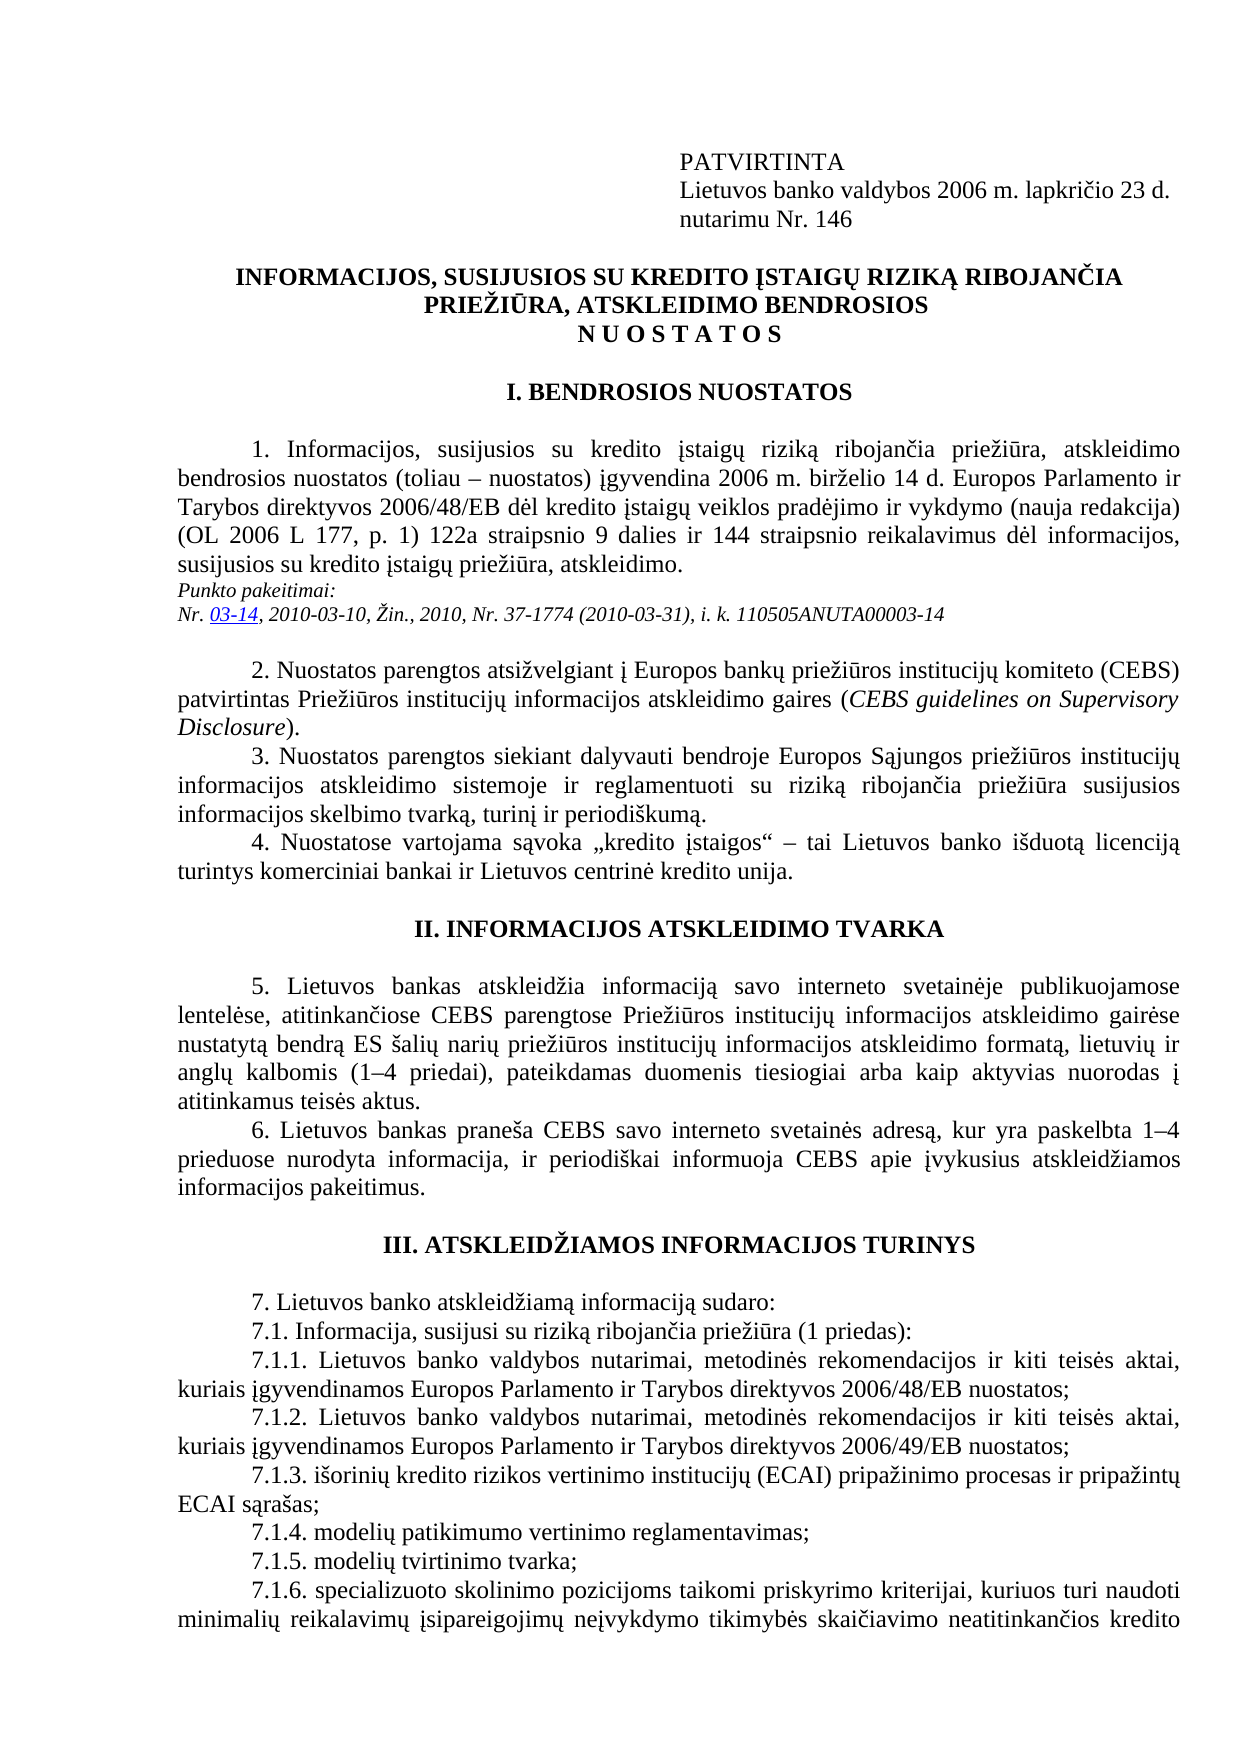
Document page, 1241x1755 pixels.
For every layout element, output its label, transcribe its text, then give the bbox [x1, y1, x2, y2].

text I. BENDROSIOS NUOSTATOS [177, 377, 1181, 406]
text PATVIRTINTA [177, 147, 1181, 176]
text nutarimu Nr. 146 [177, 204, 1181, 233]
text 7.1. Informacija, susijusi su riziką ribojančia priežiūra (1 priedas): [177, 1316, 1181, 1345]
text Punkto pakeitimai: [177, 578, 1181, 602]
text II. INFORMACIJOS ATSKLEIDIMO TVARKA [177, 914, 1181, 942]
text 7.1.4. modelių patikimumo vertinimo reglamentavimas; [177, 1517, 1181, 1546]
text 7.1.6. specializuoto skolinimo pozicijoms taikomi priskyrimo kriterijai, kuriuos turi naudoti minimalių reikalavimų įsipareigojimų neįvykdymo tikimybės skaičiavimo neatitinkančios kredito [177, 1575, 1181, 1632]
text 7.1.3. išorinių kredito rizikos vertinimo institucijų (ECAI) pripažinimo procesas ir pripažintų ECAI sąrašas; [177, 1460, 1181, 1517]
text 7.1.1. Lietuvos banko valdybos nutarimai, metodinės rekomendacijos ir kiti teisės aktai, kuriais įgyvendinamos Europos Parlamento ir Tarybos direktyvos 2006/48/EB nuostatos; [177, 1345, 1181, 1402]
text Lietuvos banko valdybos 2006 m. lapkričio 23 d. [177, 176, 1181, 204]
text 3. Nuostatos parengtos siekiant dalyvauti bendroje Europos Sąjungos priežiūros institucijų informacijos atskleidimo sistemoje ir reglamentuoti su riziką ribojančia priežiūra susijusios informacijos skelbimo tvarką, turinį ir periodiškumą. [177, 741, 1181, 827]
text INFORMACIJOS, SUSIJUSIOS SU KREDITO ĮSTAIGŲ RIZIKĄ RIBOJANČIA PRIEŽIŪRA, ATSKLEIDIMO BENDROSIOS [177, 262, 1181, 319]
text 5. Lietuvos bankas atskleidžia informaciją savo interneto svetainėje publikuojamose lentelėse, atitinkančiose CEBS parengtose Priežiūros institucijų informacijos atskleidimo gairėse nustatytą bendrą ES šalių narių priežiūros institucijų informacijos atskleidimo formatą, lietuvių ir anglų kalbomis (1–4 priedai), pateikdamas duomenis tiesiogiai arba kaip aktyvias nuorodas į atitinkamus teisės aktus. [177, 971, 1181, 1115]
text Nr. 03-14, 2010-03-10, Žin., 2010, Nr. 37-1774 (2010-03-31), i. k. 110505ANUTA00003-14 [177, 602, 1181, 626]
text 6. Lietuvos bankas praneša CEBS savo interneto svetainės adresą, kur yra paskelbta 1–4 prieduose nurodyta informacija, ir periodiškai informuoja CEBS apie įvykusius atskleidžiamos informacijos pakeitimus. [177, 1115, 1181, 1201]
text NUOSTATOS [177, 319, 1181, 348]
text III. ATSKLEIDŽIAMOS INFORMACIJOS TURINYS [177, 1230, 1181, 1259]
text 7. Lietuvos banko atskleidžiamą informaciją sudaro: [177, 1287, 1181, 1316]
text 2. Nuostatos parengtos atsižvelgiant į Europos bankų priežiūros institucijų komiteto (CEBS) patvirtintas Priežiūros institucijų informacijos atskleidimo gaires (CEBS guidelines on Supervisory Disclosure). [177, 655, 1181, 741]
text 7.1.5. modelių tvirtinimo tvarka; [177, 1546, 1181, 1575]
text 7.1.2. Lietuvos banko valdybos nutarimai, metodinės rekomendacijos ir kiti teisės aktai, kuriais įgyvendinamos Europos Parlamento ir Tarybos direktyvos 2006/49/EB nuostatos; [177, 1402, 1181, 1460]
text 1. Informacijos, susijusios su kredito įstaigų riziką ribojančia priežiūra, atskleidimo bendrosios nuostatos (toliau – nuostatos) įgyvendina 2006 m. birželio 14 d. Europos Parlamento ir Tarybos direktyvos 2006/48/EB dėl kredito įstaigų veiklos pradėjimo ir vykdymo (nauja redakcija) (OL 2006 L 177, p. 1) 122a straipsnio 9 dalies ir 144 straipsnio reikalavimus dėl informacijos, susijusios su kredito įstaigų priežiūra, atskleidimo. [177, 434, 1181, 578]
text 4. Nuostatose vartojama sąvoka „kredito įstaigos“ – tai Lietuvos banko išduotą licenciją turintys komerciniai bankai ir Lietuvos centrinė kredito unija. [177, 827, 1181, 885]
